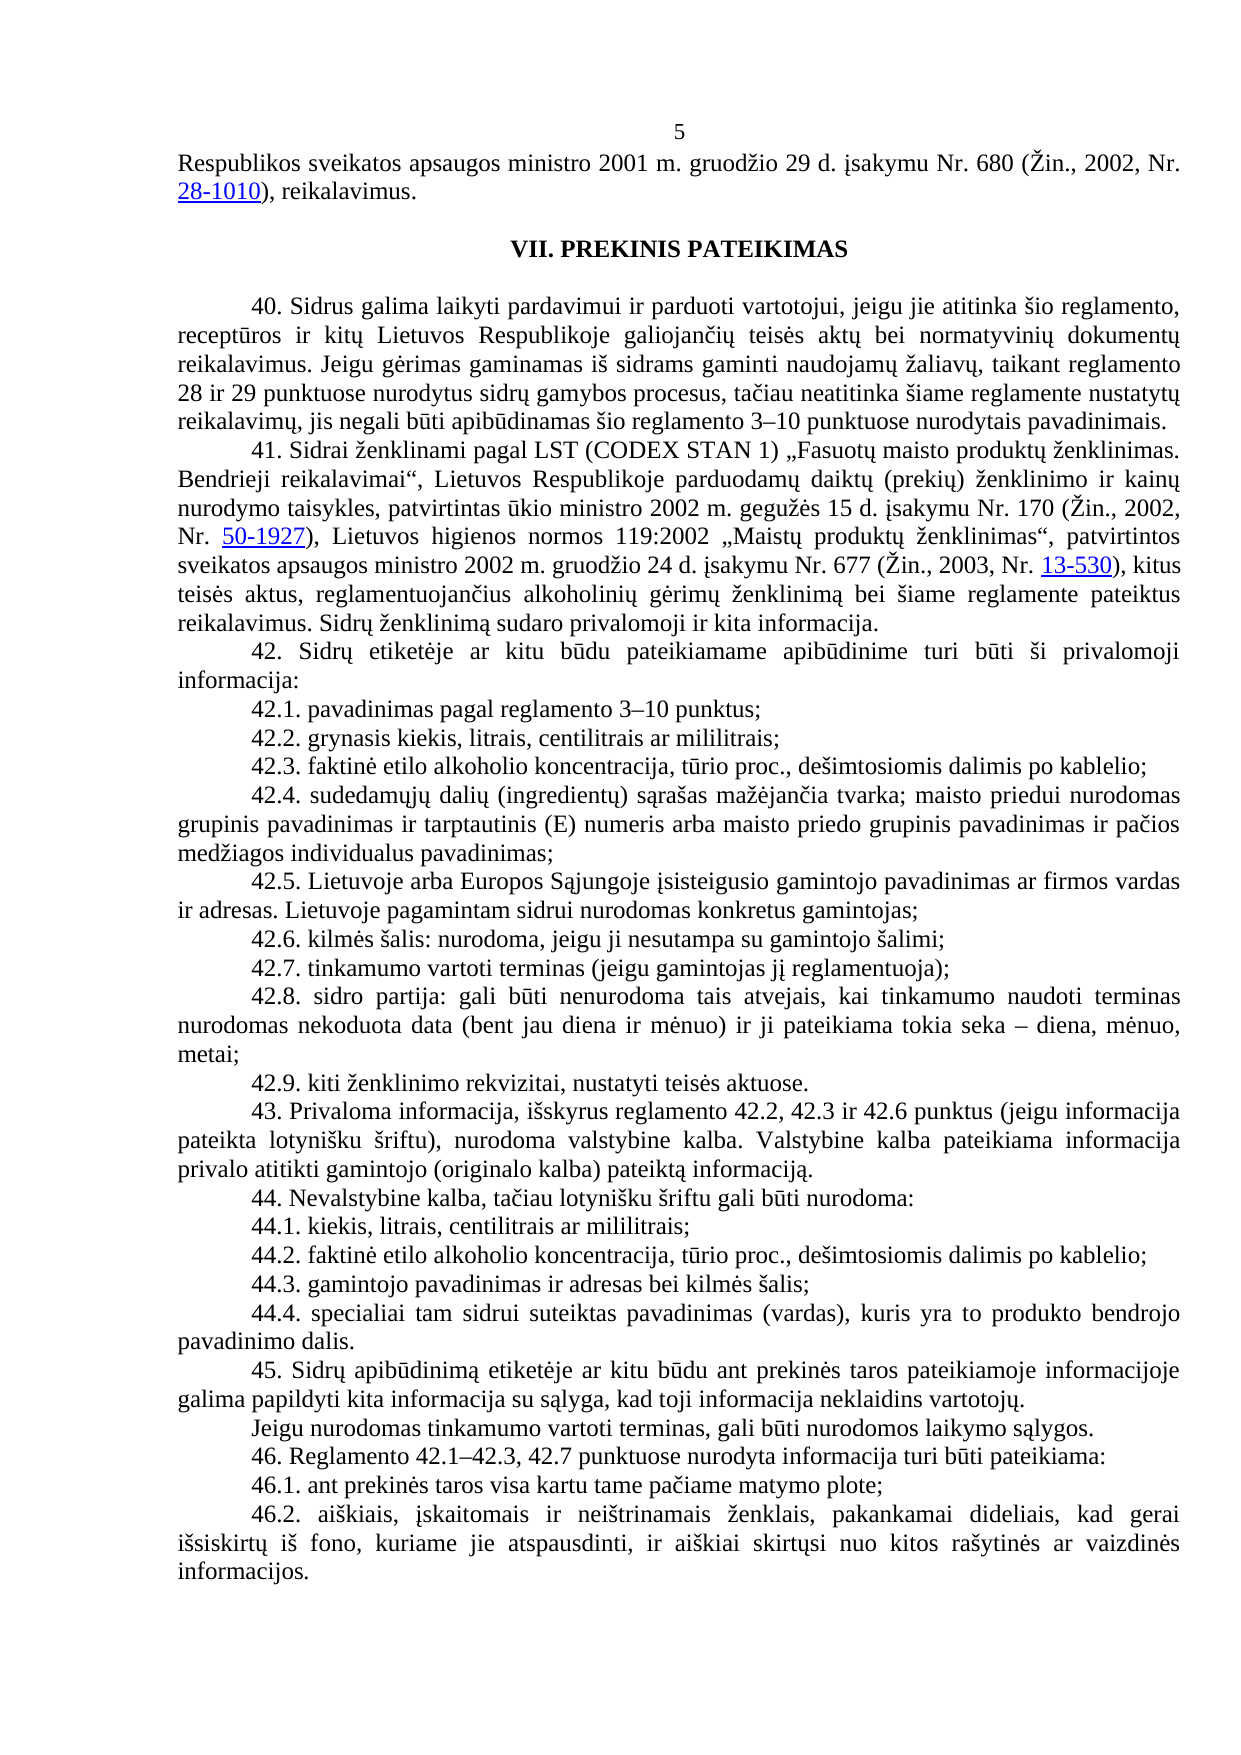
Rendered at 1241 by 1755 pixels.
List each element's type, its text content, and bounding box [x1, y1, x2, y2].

text 44.4. specialiai tam sidrui suteiktas pavadinimas (vardas), kuris yra to produkto bendrojo pavadinimo dalis. [177, 1298, 1181, 1355]
text 40. Sidrus galima laikyti pardavimui ir parduoti vartotojui, jeigu jie atitinka šio reglamento, receptūros ir kitų Lietuvos Respublikoje galiojančių teisės aktų bei normatyvinių dokumentų reikalavimus. Jeigu gėrimas gaminamas iš sidrams gaminti naudojamų žaliavų, taikant reglamento 28 ir 29 punktuose nurodytus sidrų gamybos procesus, tačiau neatitinka šiame reglamente nustatytų reikalavimų, jis negali būti apibūdinamas šio reglamento 3–10 punktuose nurodytais pavadinimais. [177, 291, 1181, 435]
text 42.8. sidro partija: gali būti nenurodoma tais atvejais, kai tinkamumo naudoti terminas nurodomas nekoduota data (bent jau diena ir mėnuo) ir ji pateikiama tokia seka – diena, mėnuo, metai; [177, 981, 1181, 1068]
text 46.1. ant prekinės taros visa kartu tame pačiame matymo plote; [177, 1470, 1181, 1499]
text 44.2. faktinė etilo alkoholio koncentracija, tūrio proc., dešimtosiomis dalimis po kablelio; [177, 1240, 1181, 1269]
text 42.7. tinkamumo vartoti terminas (jeigu gamintojas jį reglamentuoja); [177, 953, 1181, 981]
text 42.2. grynasis kiekis, litrais, centilitrais ar mililitrais; [177, 723, 1181, 751]
text Respublikos sveikatos apsaugos ministro 2001 m. gruodžio 29 d. įsakymu Nr. 680 (Žin., 2002, Nr. 28-1010), reikalavimus. [177, 148, 1181, 205]
text 42.4. sudedamųjų dalių (ingredientų) sąrašas mažėjančia tvarka; maisto priedui nurodomas grupinis pavadinimas ir tarptautinis (E) numeris arba maisto priedo grupinis pavadinimas ir pačios medžiagos individualus pavadinimas; [177, 780, 1181, 866]
text 44.3. gamintojo pavadinimas ir adresas bei kilmės šalis; [177, 1269, 1181, 1298]
text 46. Reglamento 42.1–42.3, 42.7 punktuose nurodyta informacija turi būti pateikiama: [177, 1441, 1181, 1470]
text Jeigu nurodomas tinkamumo vartoti terminas, gali būti nurodomos laikymo sąlygos. [177, 1413, 1181, 1441]
text 44.1. kiekis, litrais, centilitrais ar mililitrais; [177, 1211, 1181, 1240]
text 42.3. faktinė etilo alkoholio koncentracija, tūrio proc., dešimtosiomis dalimis po kablelio; [177, 751, 1181, 780]
text 42. Sidrų etiketėje ar kitu būdu pateikiamame apibūdinime turi būti ši privalomoji informacija: [177, 636, 1181, 694]
text VII. PREKINIS PATEIKIMAS [177, 234, 1181, 263]
text 46.2. aiškiais, įskaitomais ir neištrinamais ženklais, pakankamai dideliais, kad gerai išsiskirtų iš fono, kuriame jie atspausdinti, ir aiškiai skirtųsi nuo kitos rašytinės ar vaizdinės informacijos. [177, 1499, 1181, 1585]
text 42.9. kiti ženklinimo rekvizitai, nustatyti teisės aktuose. [177, 1068, 1181, 1096]
text 42.5. Lietuvoje arba Europos Sąjungoje įsisteigusio gamintojo pavadinimas ar firmos vardas ir adresas. Lietuvoje pagamintam sidrui nurodomas konkretus gamintojas; [177, 866, 1181, 924]
text 42.1. pavadinimas pagal reglamento 3–10 punktus; [177, 694, 1181, 723]
text 45. Sidrų apibūdinimą etiketėje ar kitu būdu ant prekinės taros pateikiamoje informacijoje galima papildyti kita informacija su sąlyga, kad toji informacija neklaidins vartotojų. [177, 1355, 1181, 1413]
text 43. Privaloma informacija, išskyrus reglamento 42.2, 42.3 ir 42.6 punktus (jeigu informacija pateikta lotynišku šriftu), nurodoma valstybine kalba. Valstybine kalba pateikiama informacija privalo atitikti gamintojo (originalo kalba) pateiktą informaciją. [177, 1096, 1181, 1183]
text 44. Nevalstybine kalba, tačiau lotynišku šriftu gali būti nurodoma: [177, 1183, 1181, 1211]
text 42.6. kilmės šalis: nurodoma, jeigu ji nesutampa su gamintojo šalimi; [177, 924, 1181, 953]
text 41. Sidrai ženklinami pagal LST (CODEX STAN 1) „Fasuotų maisto produktų ženklinimas. Bendrieji reikalavimai“, Lietuvos Respublikoje parduodamų daiktų (prekių) ženklinimo ir kainų nurodymo taisykles, patvirtintas ūkio ministro 2002 m. gegužės 15 d. įsakymu Nr. 170 (Žin., 2002, Nr. 50-1927), Lietuvos higienos normos 119:2002 „Maistų produktų ženklinimas“, patvirtintos sveikatos apsaugos ministro 2002 m. gruodžio 24 d. įsakymu Nr. 677 (Žin., 2003, Nr. 13-530), kitus teisės aktus, reglamentuojančius alkoholinių gėrimų ženklinimą bei šiame reglamente pateiktus reikalavimus. Sidrų ženklinimą sudaro privalomoji ir kita informacija. [177, 435, 1181, 636]
